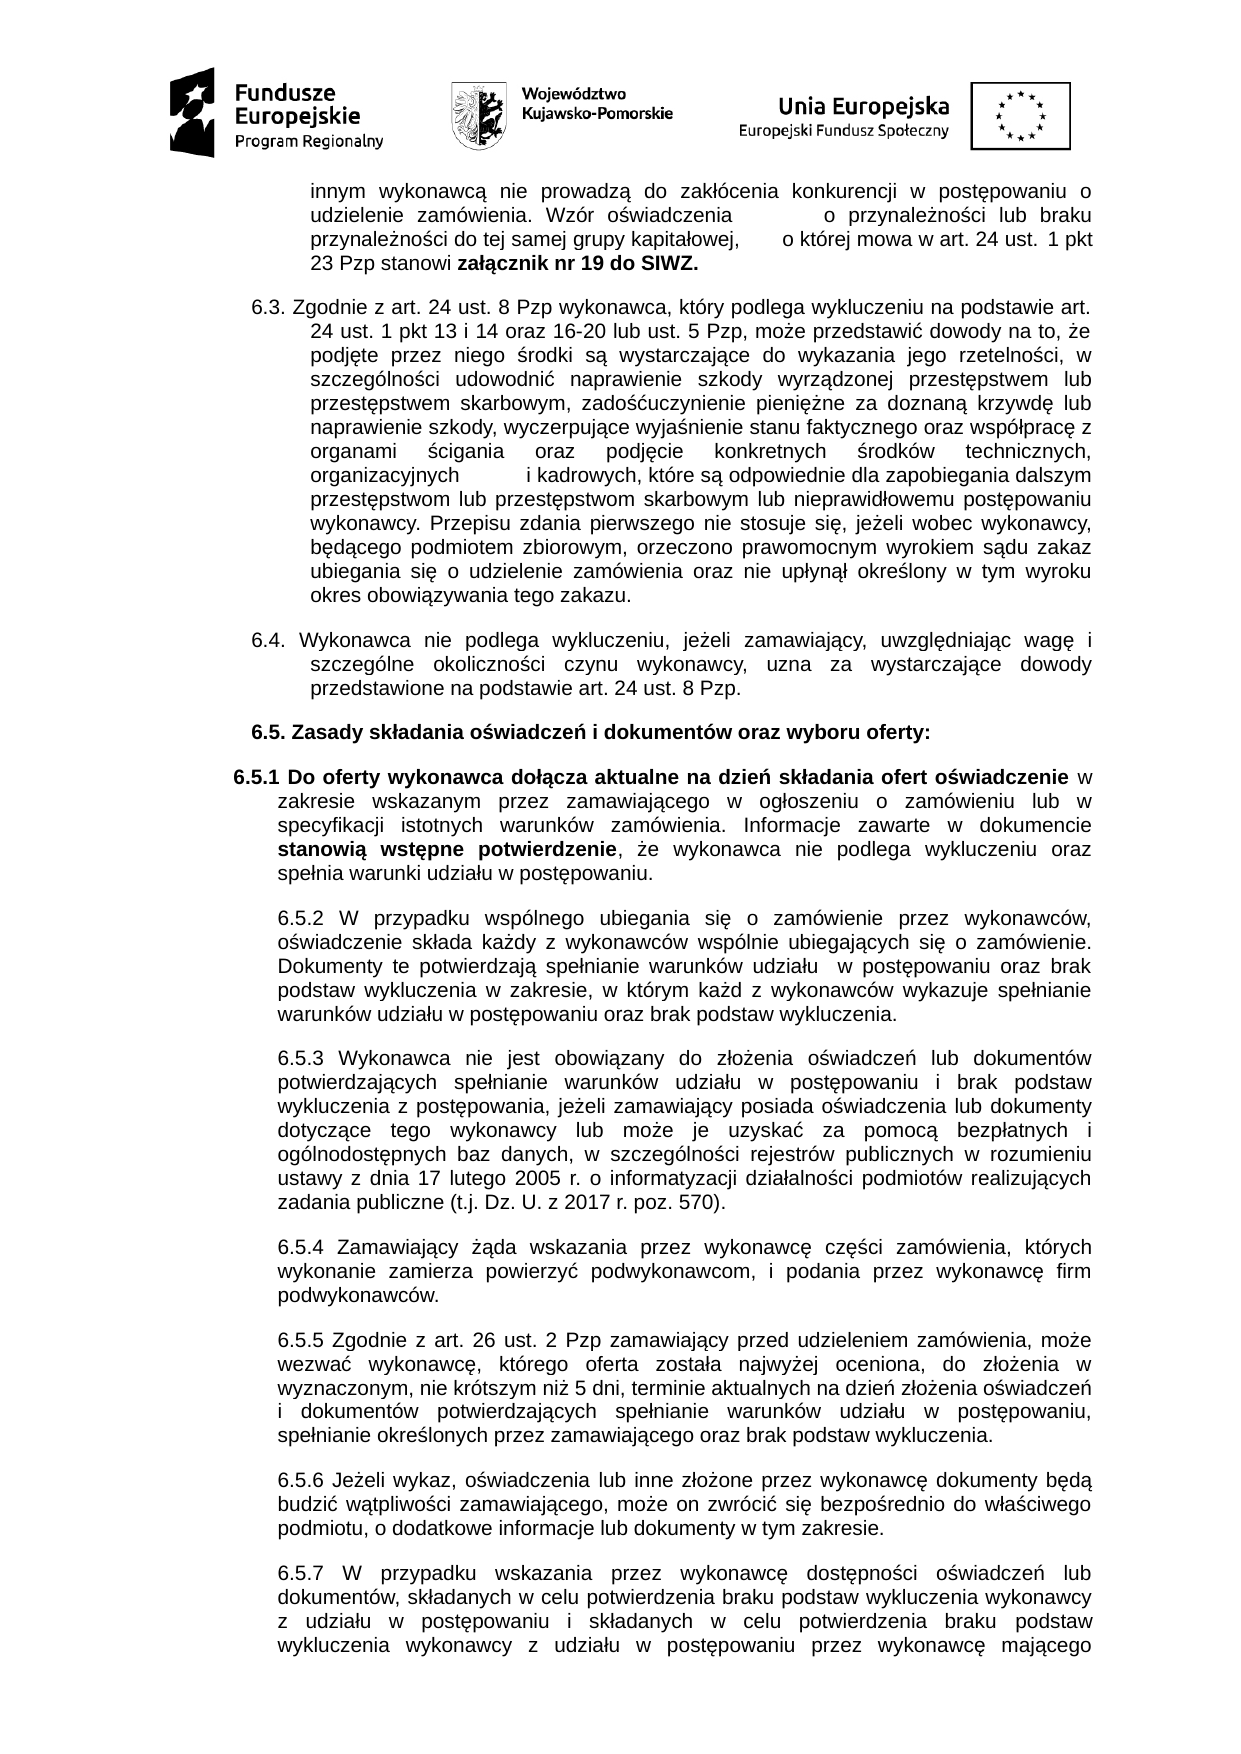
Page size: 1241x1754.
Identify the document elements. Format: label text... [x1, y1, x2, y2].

text innym wykonawcą nie prowadzą do zakłócenia konkurencji w postępowaniu o udzielenie zamówienia. Wzór oświadczenia o przynależności lub braku przynależności do tej samej grupy kapitałowej, o której mowa w art. 24 ust. 1 pkt 23 Pzp stanowi załącznik nr 19 do SIWZ. [251, 179, 1093, 274]
picture [147, 44, 1093, 179]
text 6.3. Zgodnie z art. 24 ust. 8 Pzp wykonawca, który podlega wykluczeniu na podstawie art. 24 ust. 1 pkt 13 i 14 oraz 16-20 lub ust. 5 Pzp, może przedstawić dowody na to, że podjęte przez niego środki są wystarczające do wykazania jego rzetelności, w szczególności udowodnić naprawienie szkody wyrządzonej przestępstwem lub przestępstwem skarbowym, zadośćuczynienie pieniężne za doznaną krzywdę lub naprawienie szkody, wyczerpujące wyjaśnienie stanu faktycznego oraz współpracę z organami ścigania oraz podjęcie konkretnych środków technicznych, organizacyjnych i kadrowych, które są odpowiednie dla zapobiegania dalszym przestępstwom lub przestępstwom skarbowym lub nieprawidłowemu postępowaniu wykonawcy. Przepisu zdania pierwszego nie stosuje się, jeżeli wobec wykonawcy, będącego podmiotem zbiorowym, orzeczono prawomocnym wyrokiem sądu zakaz ubiegania się o udzielenie zamówienia oraz nie upłynął określony w tym wyroku okres obowiązywania tego zakazu. [251, 295, 1093, 607]
list 6.5.3 Wykonawca nie jest obowiązany do złożenia oświadczeń lub dokumentów potwierdzających spełnianie warunków udziału w postępowaniu i brak podstaw wykluczenia z postępowania, jeżeli zamawiający posiada oświadczenia lub dokumenty dotyczące tego wykonawcy lub może je uzyskać za pomocą bezpłatnych i ogólnodostępnych baz danych, w szczególności rejestrów publicznych w rozumieniu ustawy z dnia 17 lutego 2005 r. o informatyzacji działalności podmiotów realizujących zadania publiczne (t.j. Dz. U. z 2017 r. poz. 570). [277, 1046, 1093, 1214]
list 6.5.7 W przypadku wskazania przez wykonawcę dostępności oświadczeń lub dokumentów, składanych w celu potwierdzenia braku podstaw wykluczenia wykonawcy z udziału w postępowaniu i składanych w celu potwierdzenia braku podstaw wykluczenia wykonawcy z udziału w postępowaniu przez wykonawcę mającego [277, 1561, 1093, 1657]
text 6.5. Zasady składania oświadczeń i dokumentów oraz wyboru oferty: [251, 720, 1093, 744]
text 6.5.1 Do oferty wykonawca dołącza aktualne na dzień składania ofert oświadczenie w zakresie wskazanym przez zamawiającego w ogłoszeniu o zamówieniu lub w specyfikacji istotnych warunków zamówienia. Informacje zawarte w dokumencie stanowią wstępne potwierdzenie, że wykonawca nie podlega wykluczeniu oraz spełnia warunki udziału w postępowaniu. [218, 765, 1093, 885]
text 6.4. Wykonawca nie podlega wykluczeniu, jeżeli zamawiający, uwzględniając wagę i szczególne okoliczności czynu wykonawcy, uzna za wystarczające dowody przedstawione na podstawie art. 24 ust. 8 Pzp. [251, 627, 1093, 699]
list 6.5.6 Jeżeli wykaz, oświadczenia lub inne złożone przez wykonawcę dokumenty będą budzić wątpliwości zamawiającego, może on zwrócić się bezpośrednio do właściwego podmiotu, o dodatkowe informacje lub dokumenty w tym zakresie. [277, 1468, 1093, 1540]
list 6.5.2 W przypadku wspólnego ubiegania się o zamówienie przez wykonawców, oświadczenie składa każdy z wykonawców wspólnie ubiegających się o zamówienie. Dokumenty te potwierdzają spełnianie warunków udziału w postępowaniu oraz brak podstaw wykluczenia w zakresie, w którym każd z wykonawców wykazuje spełnianie warunków udziału w postępowaniu oraz brak podstaw wykluczenia. [277, 906, 1093, 1025]
list 6.5.4 Zamawiający żąda wskazania przez wykonawcę części zamówienia, których wykonanie zamierza powierzyć podwykonawcom, i podania przez wykonawcę firm podwykonawców. [277, 1235, 1093, 1307]
list 6.5.5 Zgodnie z art. 26 ust. 2 Pzp zamawiający przed udzieleniem zamówienia, może wezwać wykonawcę, którego oferta została najwyżej oceniona, do złożenia w wyznaczonym, nie krótszym niż 5 dni, terminie aktualnych na dzień złożenia oświadczeń i dokumentów potwierdzających spełnianie warunków udziału w postępowaniu, spełnianie określonych przez zamawiającego oraz brak podstaw wykluczenia. [277, 1327, 1093, 1447]
